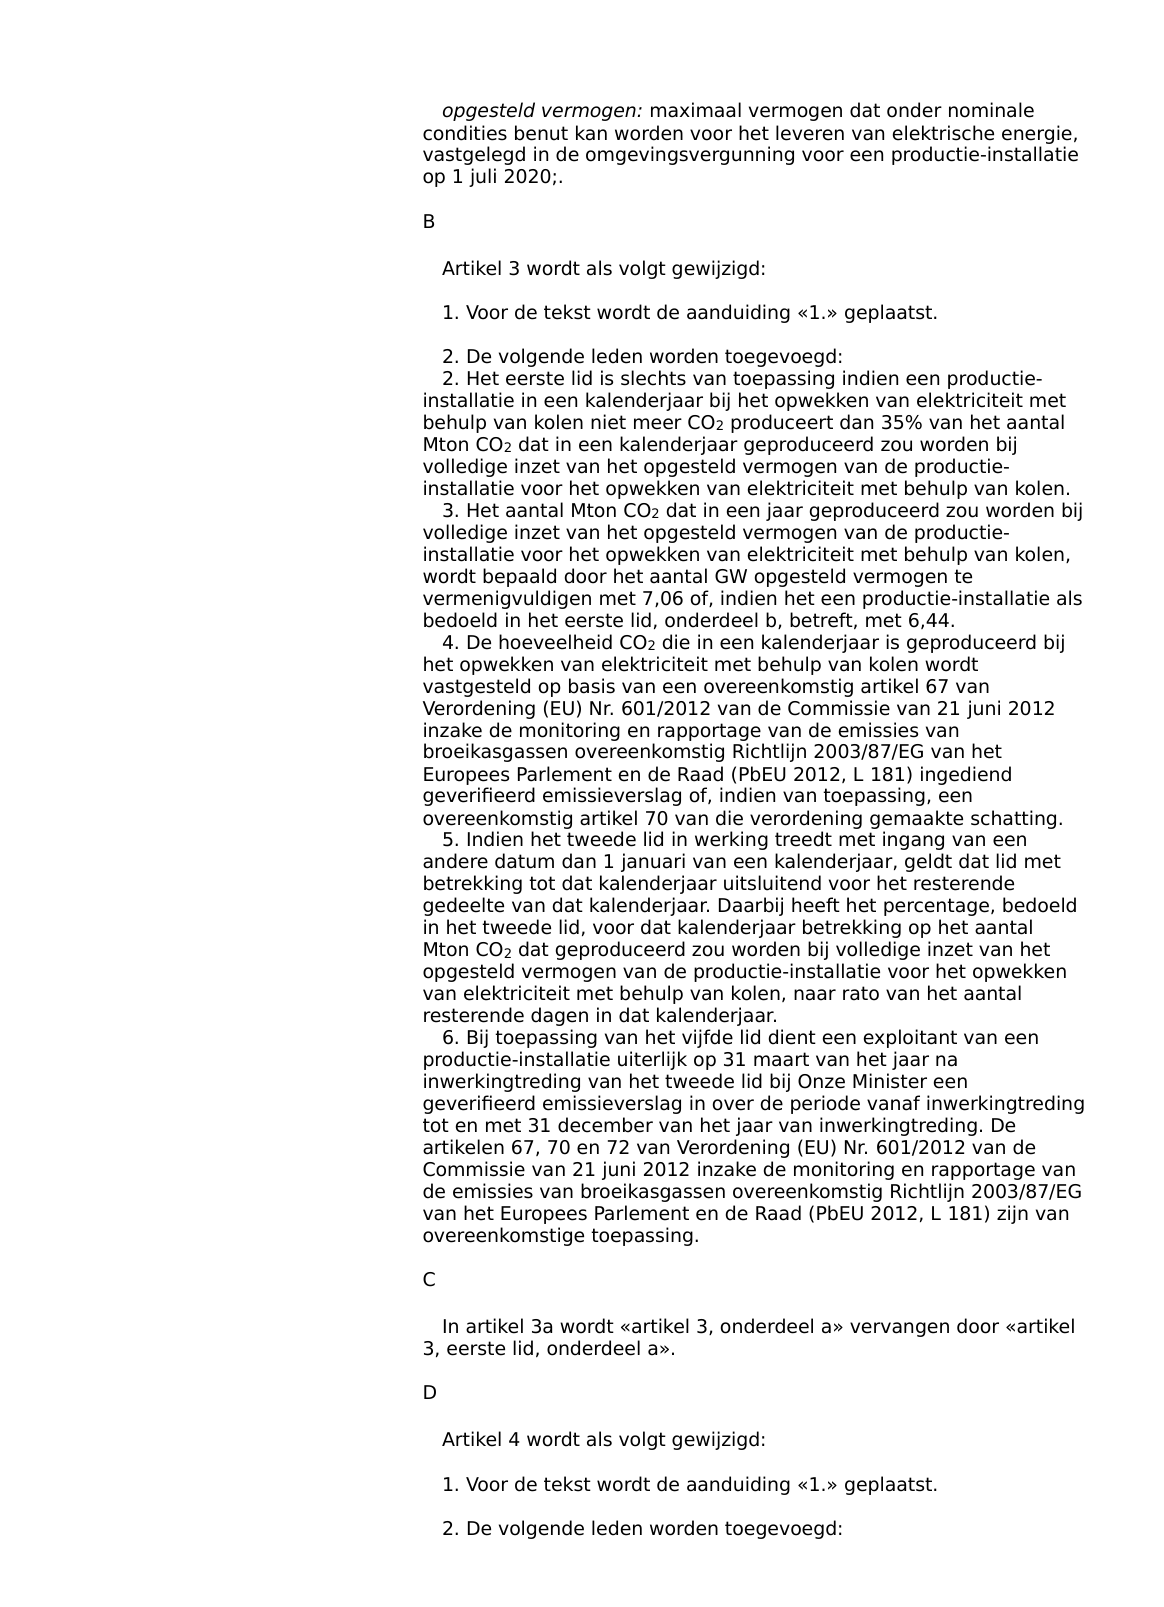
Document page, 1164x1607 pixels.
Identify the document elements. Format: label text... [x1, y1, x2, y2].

text 1. Voor de tekst wordt de aanduiding «1.» geplaatst. [422, 1473, 1087, 1495]
text opgesteld vermogen: maximaal vermogen dat onder nominale condities benut kan worden voor het leveren van elektrische energie, vastgelegd in de omgevingsvergunning voor een productie-installatie op 1 juli 2020;. [422, 100, 1087, 188]
text 1. Voor de tekst wordt de aanduiding «1.» geplaatst. [422, 302, 1087, 324]
text 4. De hoeveelheid CO2 die in een kalenderjaar is geproduceerd bij het opwekken van elektriciteit met behulp van kolen wordt vastgesteld op basis van een overeenkomstig artikel 67 van Verordening (EU) Nr. 601/2012 van de Commissie van 21 juni 2012 inzake de monitoring en rapportage van de emissies van broeikasgassen overeenkomstig Richtlijn 2003/87/EG van het Europees Parlement en de Raad (PbEU 2012, L 181) ingediend geverifieerd emissieverslag of, indien van toepassing, een overeenkomstig artikel 70 van die verordening gemaakte schatting. [422, 632, 1087, 829]
text Artikel 3 wordt als volgt gewijzigd: [422, 257, 1087, 279]
text 6. Bij toepassing van het vijfde lid dient een exploitant van een productie-installatie uiterlijk op 31 maart van het jaar na inwerkingtreding van het tweede lid bij Onze Minister een geverifieerd emissieverslag in over de periode vanaf inwerkingtreding tot en met 31 december van het jaar van inwerkingtreding. De artikelen 67, 70 en 72 van Verordening (EU) Nr. 601/2012 van de Commissie van 21 juni 2012 inzake de monitoring en rapportage van de emissies van broeikasgassen overeenkomstig Richtlijn 2003/87/EG van het Europees Parlement en de Raad (PbEU 2012, L 181) zijn van overeenkomstige toepassing. [422, 1027, 1087, 1247]
text Artikel 4 wordt als volgt gewijzigd: [422, 1429, 1087, 1451]
subtitle C [422, 1269, 1087, 1291]
text 5. Indien het tweede lid in werking treedt met ingang van een andere datum dan 1 januari van een kalenderjaar, geldt dat lid met betrekking tot dat kalenderjaar uitsluitend voor het resterende gedeelte van dat kalenderjaar. Daarbij heeft het percentage, bedoeld in het tweede lid, voor dat kalenderjaar betrekking op het aantal Mton CO2 dat geproduceerd zou worden bij volledige inzet van het opgesteld vermogen van de productie-installatie voor het opwekken van elektriciteit met behulp van kolen, naar rato van het aantal resterende dagen in dat kalenderjaar. [422, 829, 1087, 1027]
text 2. De volgende leden worden toegevoegd: [422, 1518, 1087, 1539]
text 3. Het aantal Mton CO2 dat in een jaar geproduceerd zou worden bij volledige inzet van het opgesteld vermogen van de productie-installatie voor het opwekken van elektriciteit met behulp van kolen, wordt bepaald door het aantal GW opgesteld vermogen te vermenigvuldigen met 7,06 of, indien het een productie-installatie als bedoeld in het eerste lid, onderdeel b, betreft, met 6,44. [422, 500, 1087, 632]
text 2. De volgende leden worden toegevoegd: [422, 346, 1087, 368]
text In artikel 3a wordt «artikel 3, onderdeel a» vervangen door «artikel 3, eerste lid, onderdeel a». [422, 1316, 1087, 1360]
subtitle D [422, 1382, 1087, 1404]
subtitle B [422, 211, 1087, 232]
text 2. Het eerste lid is slechts van toepassing indien een productie-installatie in een kalenderjaar bij het opwekken van elektriciteit met behulp van kolen niet meer CO2 produceert dan 35% van het aantal Mton CO2 dat in een kalenderjaar geproduceerd zou worden bij volledige inzet van het opgesteld vermogen van de productie-installatie voor het opwekken van elektriciteit met behulp van kolen. [422, 368, 1087, 500]
